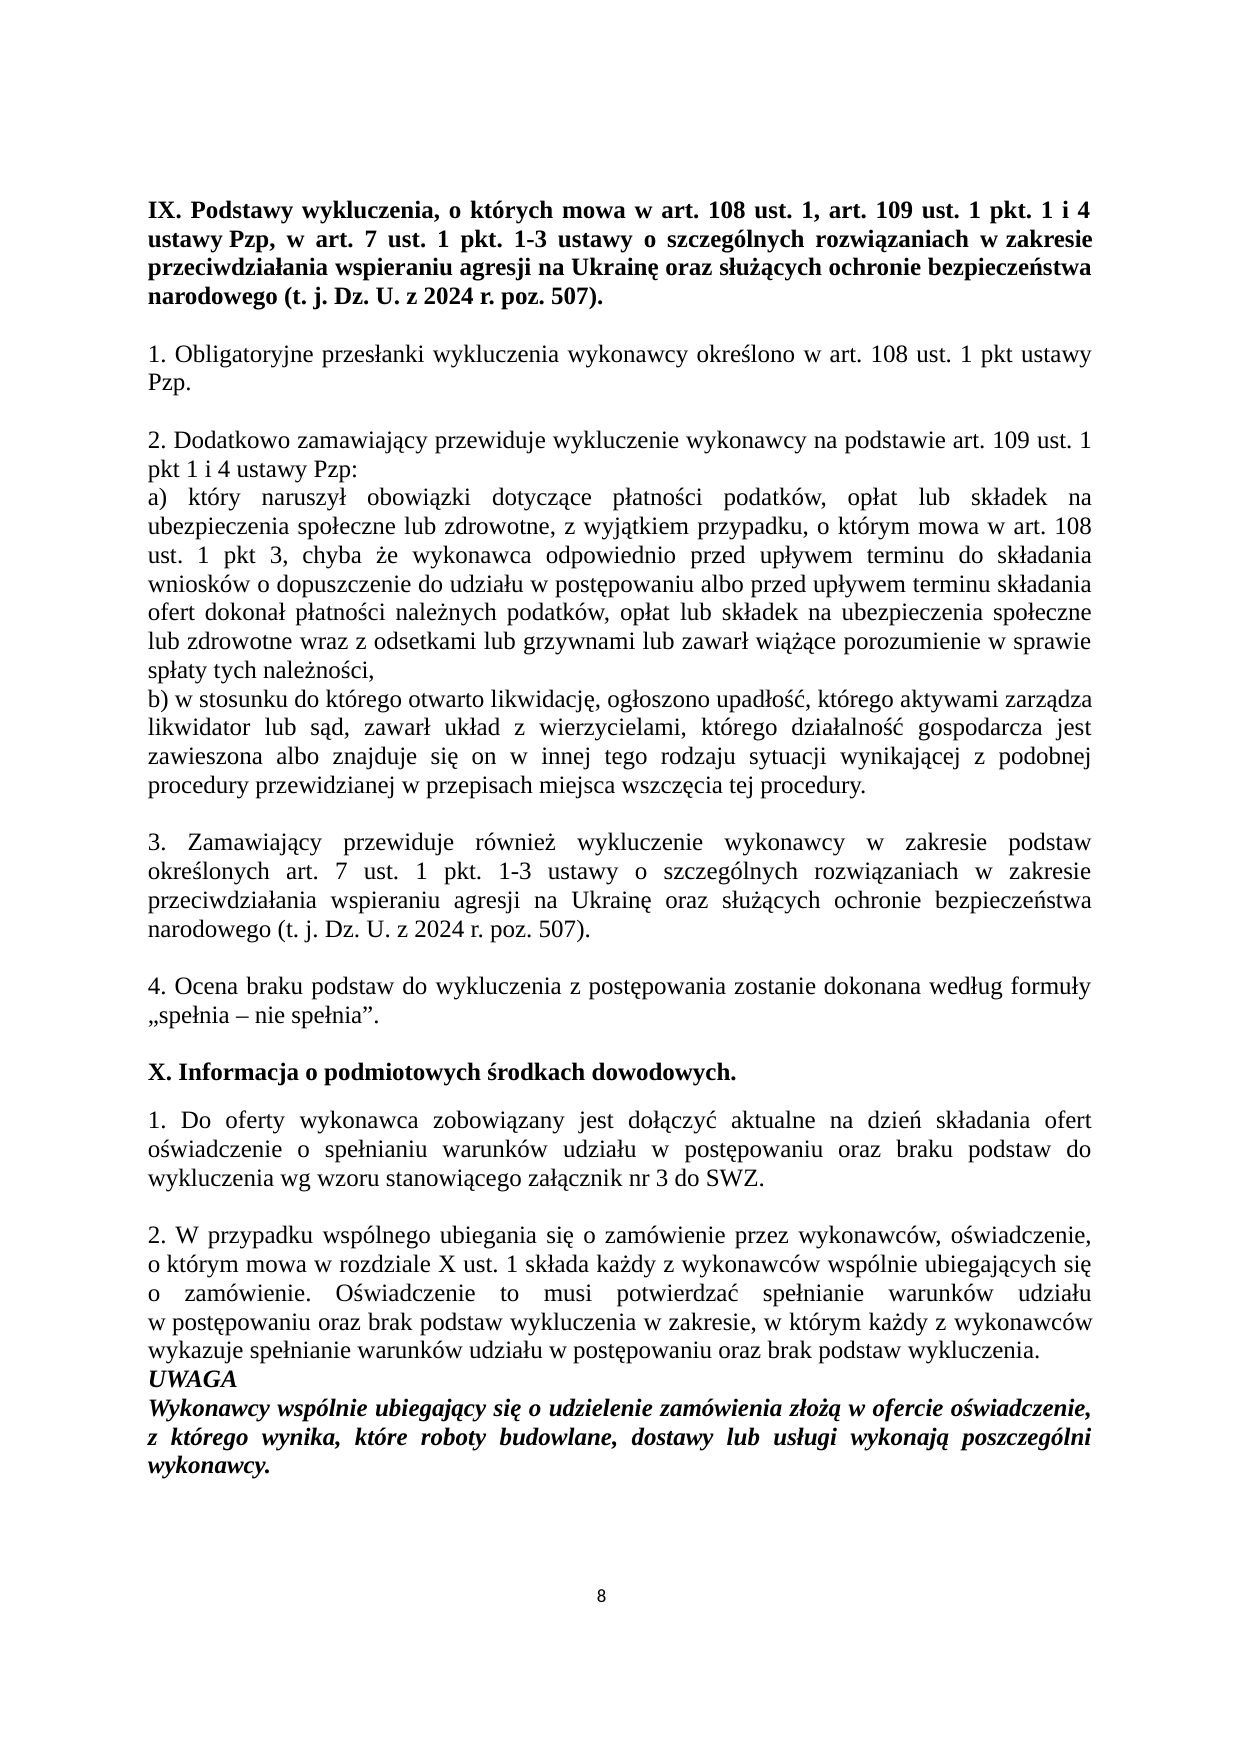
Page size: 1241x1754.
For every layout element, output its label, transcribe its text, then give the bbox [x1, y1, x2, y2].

text 4. Ocena braku podstaw do wykluczenia z postępowania zostanie dokonana według formuły „spełnia – nie spełnia”. [148, 971, 1093, 1029]
text 2. W przypadku wspólnego ubiegania się o zamówienie przez wykonawców, oświadczenie, o którym mowa w rozdziale X ust. 1 składa każdy z wykonawców wspólnie ubiegających się o zamówienie. Oświadczenie to musi potwierdzać spełnianie warunków udziału w postępowaniu oraz brak podstaw wykluczenia w zakresie, w którym każdy z wykonawców wykazuje spełnianie warunków udziału w postępowaniu oraz brak podstaw wykluczenia. [148, 1220, 1093, 1364]
text a) który naruszył obowiązki dotyczące płatności podatków, opłat lub składek na ubezpieczenia społeczne lub zdrowotne, z wyjątkiem przypadku, o którym mowa w art. 108 ust. 1 pkt 3, chyba że wykonawca odpowiednio przed upływem terminu do składania wniosków o dopuszczenie do udziału w postępowaniu albo przed upływem terminu składania ofert dokonał płatności należnych podatków, opłat lub składek na ubezpieczenia społeczne lub zdrowotne wraz z odsetkami lub grzywnami lub zawarł wiążące porozumienie w sprawie spłaty tych należności, [148, 482, 1093, 684]
text 3. Zamawiający przewiduje również wykluczenie wykonawcy w zakresie podstaw określonych art. 7 ust. 1 pkt. 1-3 ustawy o szczególnych rozwiązaniach w zakresie przeciwdziałania wspieraniu agresji na Ukrainę oraz służących ochronie bezpieczeństwa narodowego (t. j. Dz. U. z 2024 r. poz. 507). [148, 827, 1093, 942]
text X. Informacja o podmiotowych środkach dowodowych. [148, 1057, 1093, 1086]
text IX. Podstawy wykluczenia, o których mowa w art. 108 ust. 1, art. 109 ust. 1 pkt. 1 i 4 ustawy Pzp, w art. 7 ust. 1 pkt. 1-3 ustawy o szczególnych rozwiązaniach w zakresie przeciwdziałania wspieraniu agresji na Ukrainę oraz służących ochronie bezpieczeństwa narodowego (t. j. Dz. U. z 2024 r. poz. 507). [148, 195, 1093, 310]
text 1. Do oferty wykonawca zobowiązany jest dołączyć aktualne na dzień składania ofert oświadczenie o spełnianiu warunków udziału w postępowaniu oraz braku podstaw do wykluczenia wg wzoru stanowiącego załącznik nr 3 do SWZ. [148, 1105, 1093, 1192]
text 2. Dodatkowo zamawiający przewiduje wykluczenie wykonawcy na podstawie art. 109 ust. 1 pkt 1 i 4 ustawy Pzp: [148, 425, 1093, 482]
text b) w stosunku do którego otwarto likwidację, ogłoszono upadłość, którego aktywami zarządza likwidator lub sąd, zawarł układ z wierzycielami, którego działalność gospodarcza jest zawieszona albo znajduje się on w innej tego rodzaju sytuacji wynikającej z podobnej procedury przewidzianej w przepisach miejsca wszczęcia tej procedury. [148, 684, 1093, 799]
text 1. Obligatoryjne przesłanki wykluczenia wykonawcy określono w art. 108 ust. 1 pkt ustawy Pzp. [148, 339, 1093, 396]
text UWAGA [148, 1364, 1093, 1393]
text Wykonawcy wspólnie ubiegający się o udzielenie zamówienia złożą w ofercie oświadczenie, z którego wynika, które roboty budowlane, dostawy lub usługi wykonają poszczególni wykonawcy. [148, 1393, 1093, 1479]
